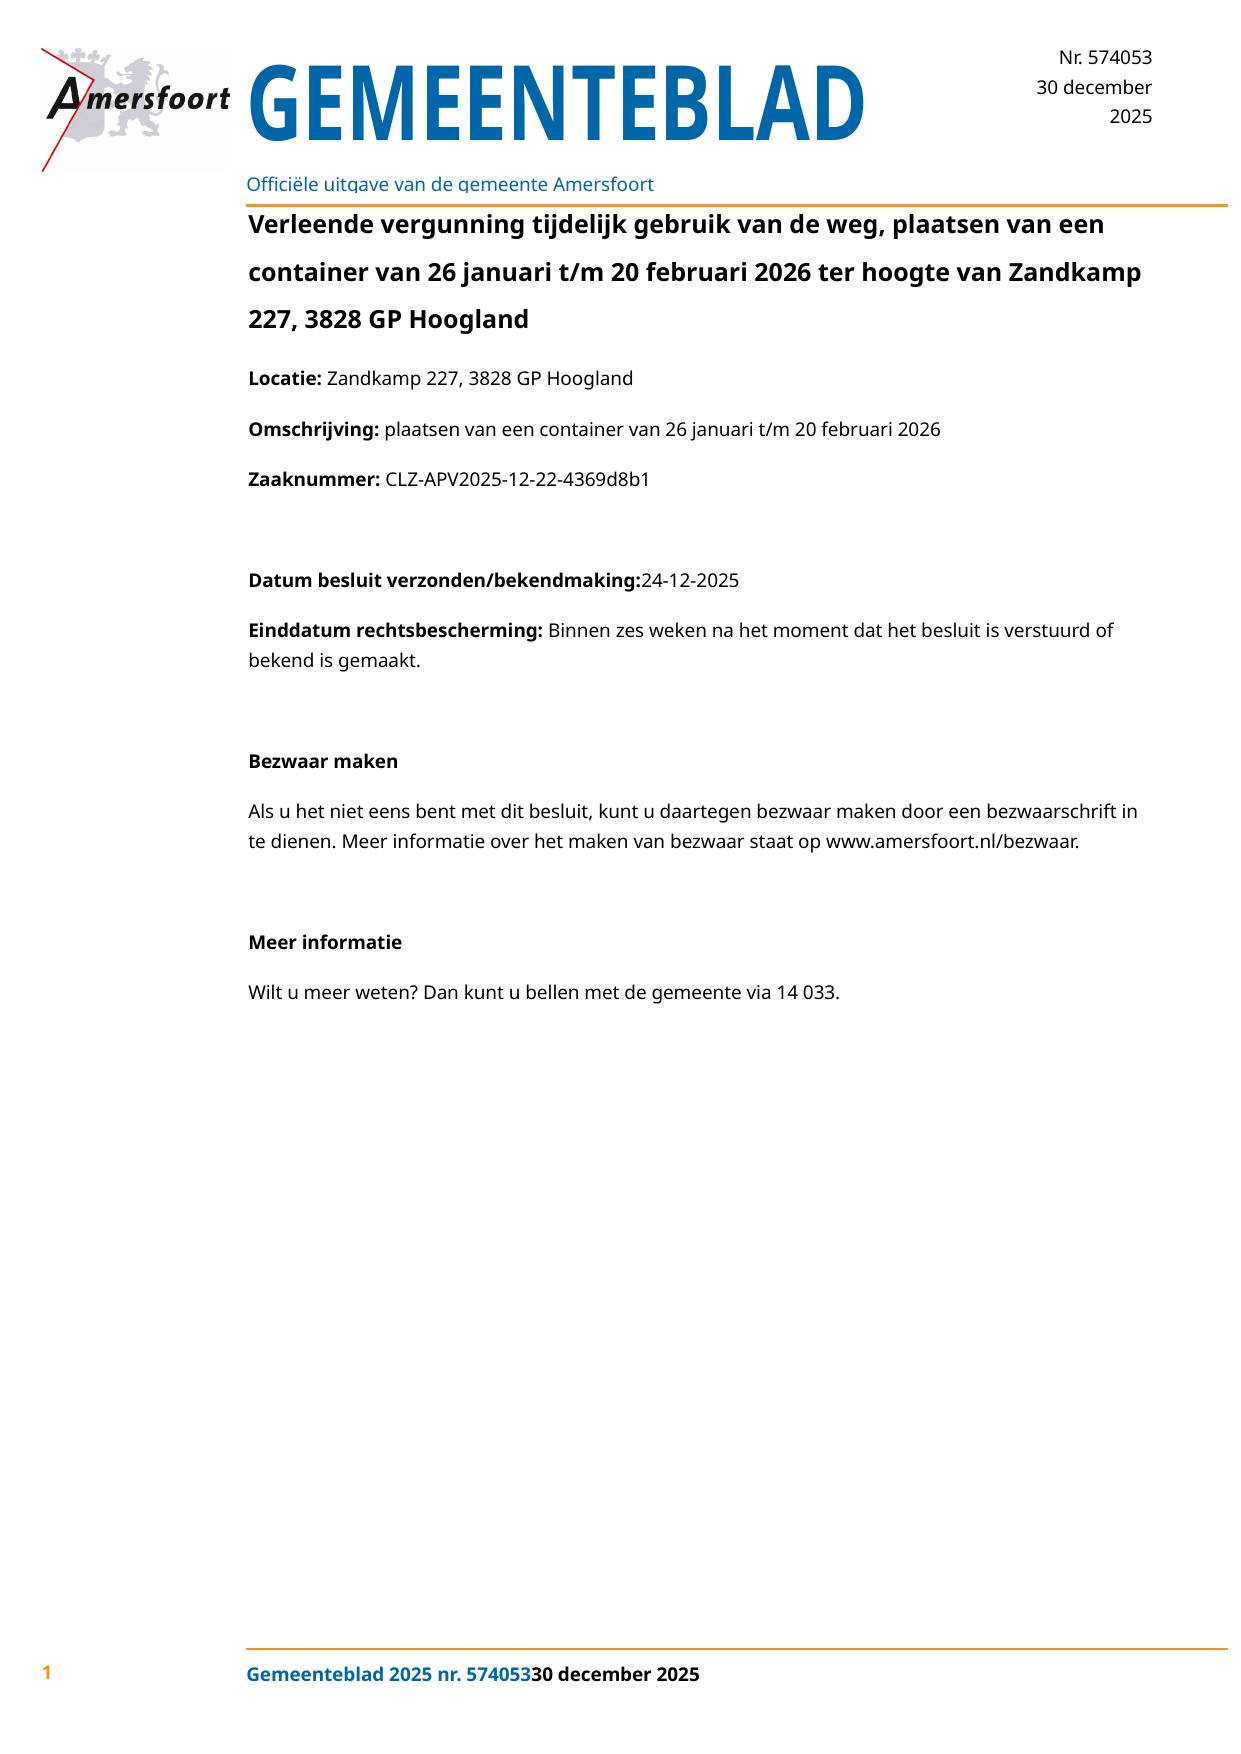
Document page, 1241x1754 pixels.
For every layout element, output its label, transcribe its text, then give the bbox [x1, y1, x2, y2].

text Wilt u meer weten? Dan kunt u bellen met de gemeente via 14 033. [248, 979, 1152, 1005]
text Locatie: Zandkamp 227, 3828 GP Hoogland [248, 366, 1152, 391]
text Zaaknummer: CLZ-APV2025-12-22-4369d8b1 [248, 466, 1152, 492]
text Verleende vergunning tijdelijk gebruik van de weg, plaatsen van een container van 26 januari t/m 20 februari 2026 ter hoogte van Zandkamp 227, 3828 GP Hoogland [248, 207, 1152, 336]
picture [41, 47, 231, 172]
text Als u het niet eens bent met dit besluit, kunt u daartegen bezwaar maken door een bezwaarschrift in te dienen. Meer informatie over het maken van bezwaar staat op www.amersfoort.nl/bezwaar. [248, 798, 1152, 854]
text Bezwaar maken [248, 748, 1152, 774]
text Omschrijving: plaatsen van een container van 26 januari t/m 20 februari 2026 [248, 416, 1152, 442]
text Einddatum rechtsbescherming: Binnen zes weken na het moment dat het besluit is verstuurd of bekend is gemaakt. [248, 618, 1152, 673]
text Datum besluit verzonden/bekendmaking:24-12-2025 [248, 567, 1152, 593]
text Meer informatie [248, 929, 1152, 954]
